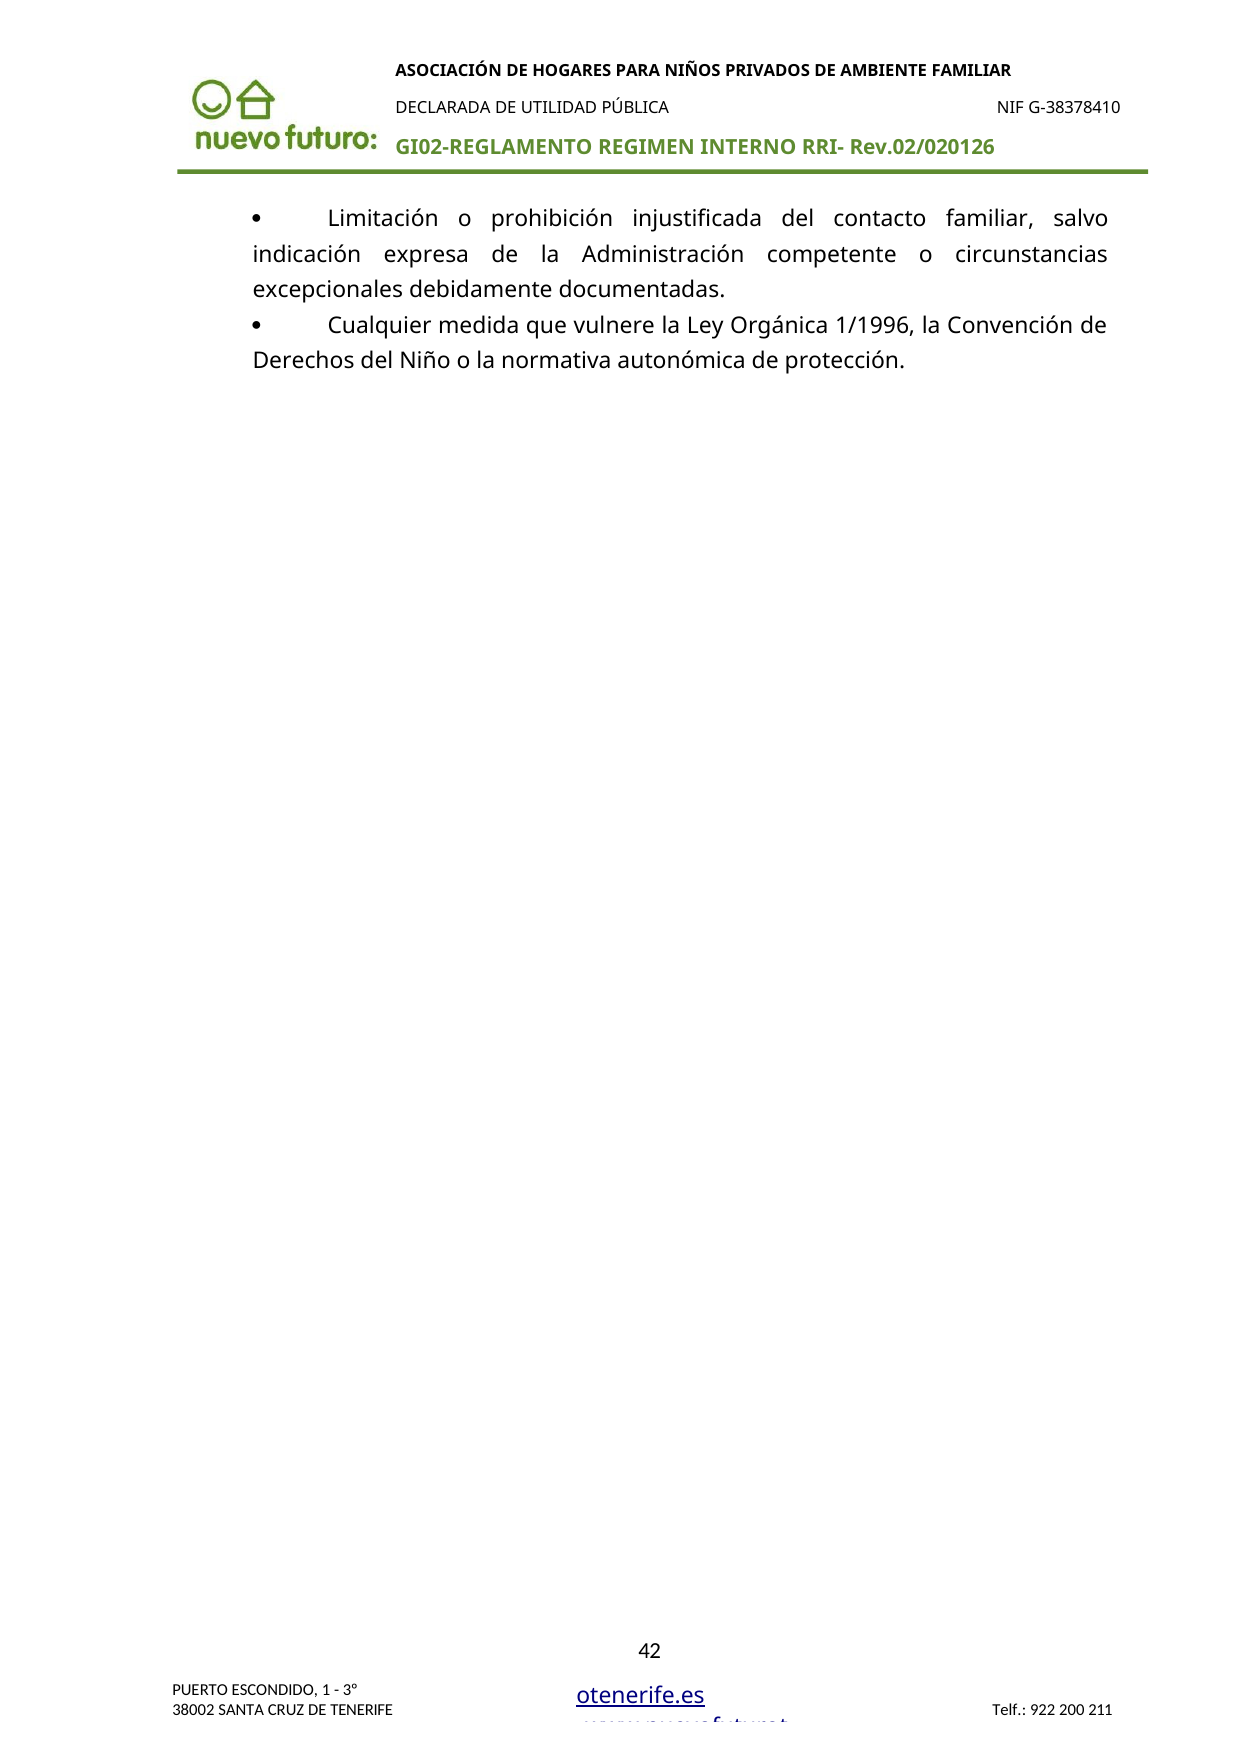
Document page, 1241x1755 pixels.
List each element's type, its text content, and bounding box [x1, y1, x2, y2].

list Limitación o prohibición injustificada del contacto familiar, salvo indicación expresa de la Administración competente o circunstancias excepcionales debidamente documentadas. [252, 202, 1108, 304]
list Cualquier medida que vulnere la Ley Orgánica 1/1996, la Convención de Derechos del Niño o la normativa autonómica de protección. [252, 309, 1108, 375]
